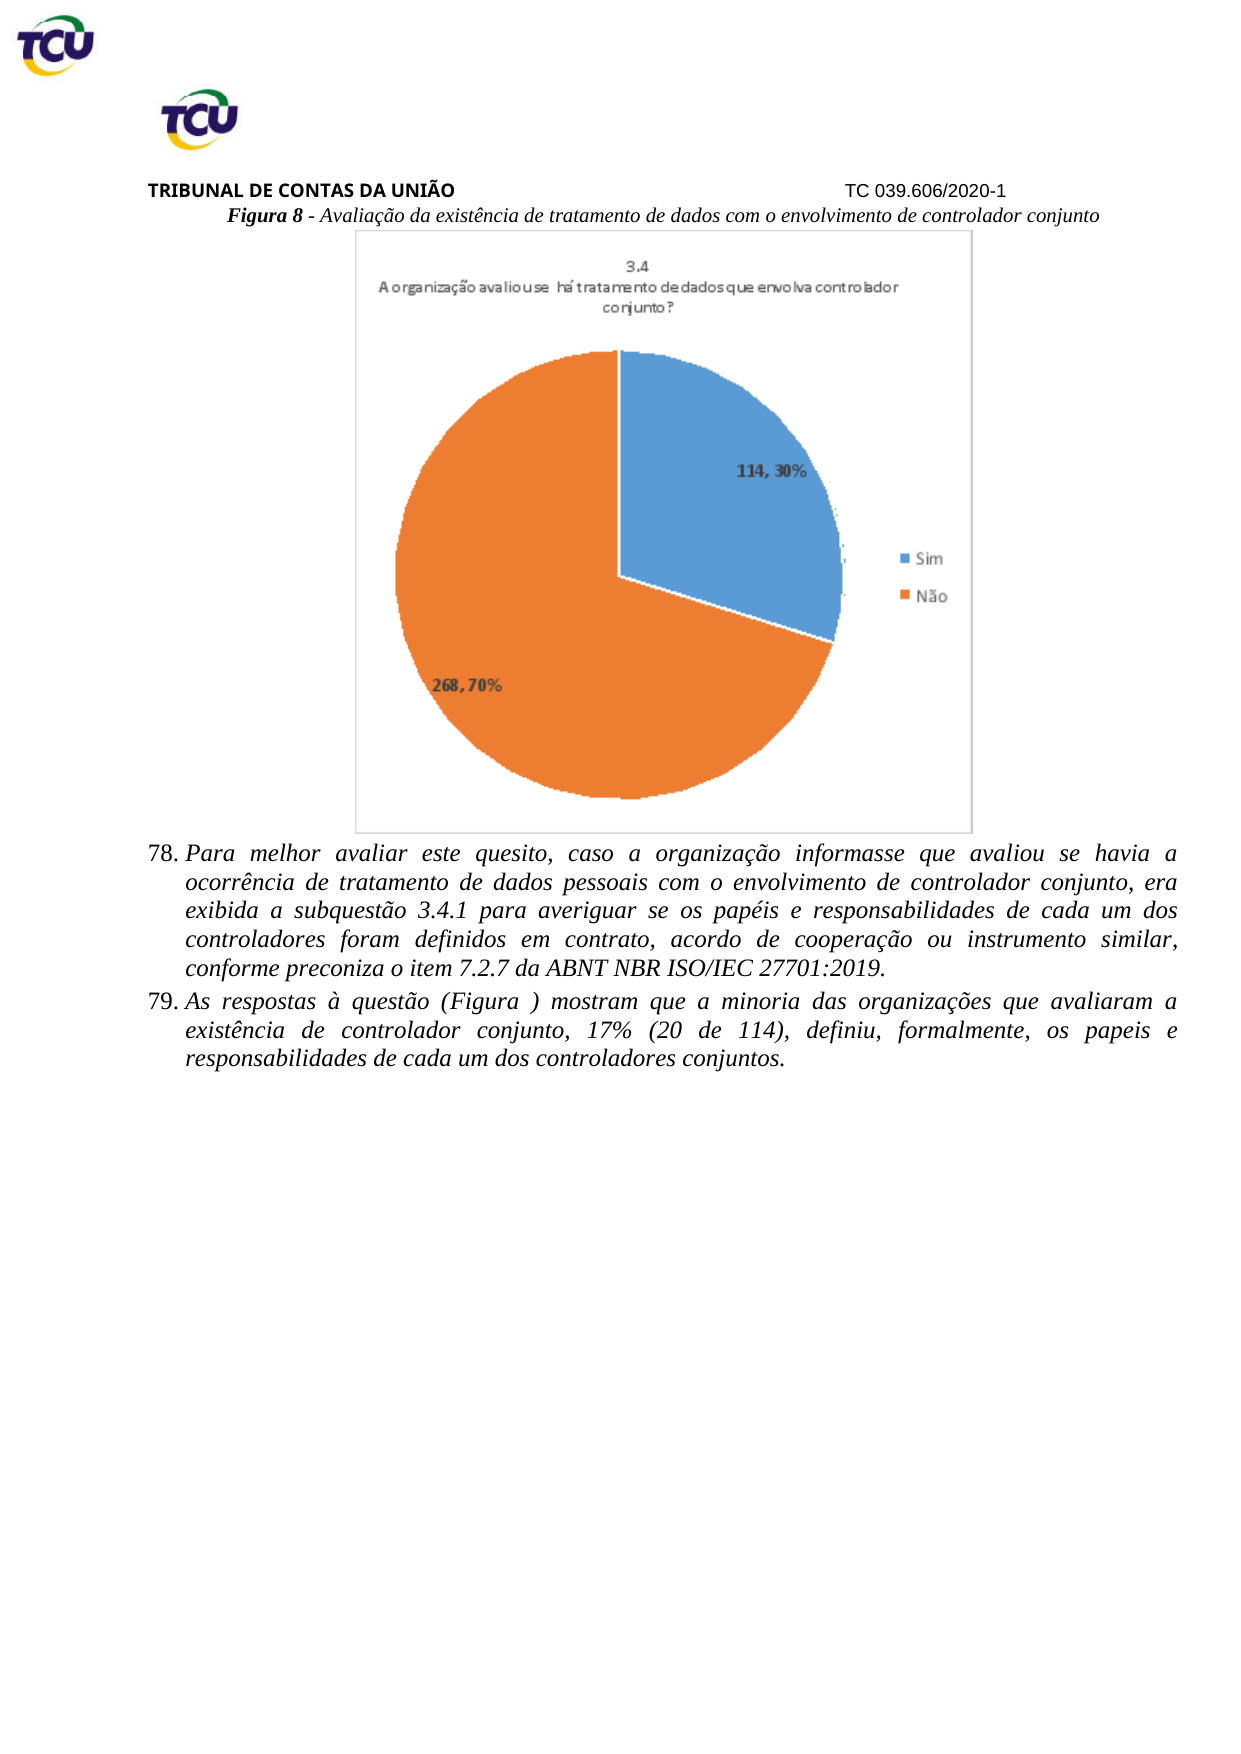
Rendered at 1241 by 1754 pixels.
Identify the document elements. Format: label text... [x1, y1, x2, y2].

text Figura 8 - Avaliação da existência de tratamento de dados com o envolvimento de controlador conjunto [148, 202, 1181, 227]
list Para melhor avaliar este quesito, caso a organização informasse que avaliou se havia a ocorrência de tratamento de dados pessoais com o envolvimento de controlador conjunto, era exibida a subquestão 3.4.1 para averiguar se os papéis e responsabilidades de cada um dos controladores foram definidos em contrato, acordo de cooperação ou instrumento similar, conforme preconiza o item 7.2.7 da ABNT NBR ISO/IEC 27701:2019. [148, 838, 1181, 982]
picture [355, 230, 974, 834]
list As respostas à questão (Figura 59) mostram que a minoria das organizações que avaliaram a existência de controlador conjunto, 17% (20 de 114), definiu, formalmente, os papeis e responsabilidades de cada um dos controladores conjuntos. [148, 986, 1181, 1072]
